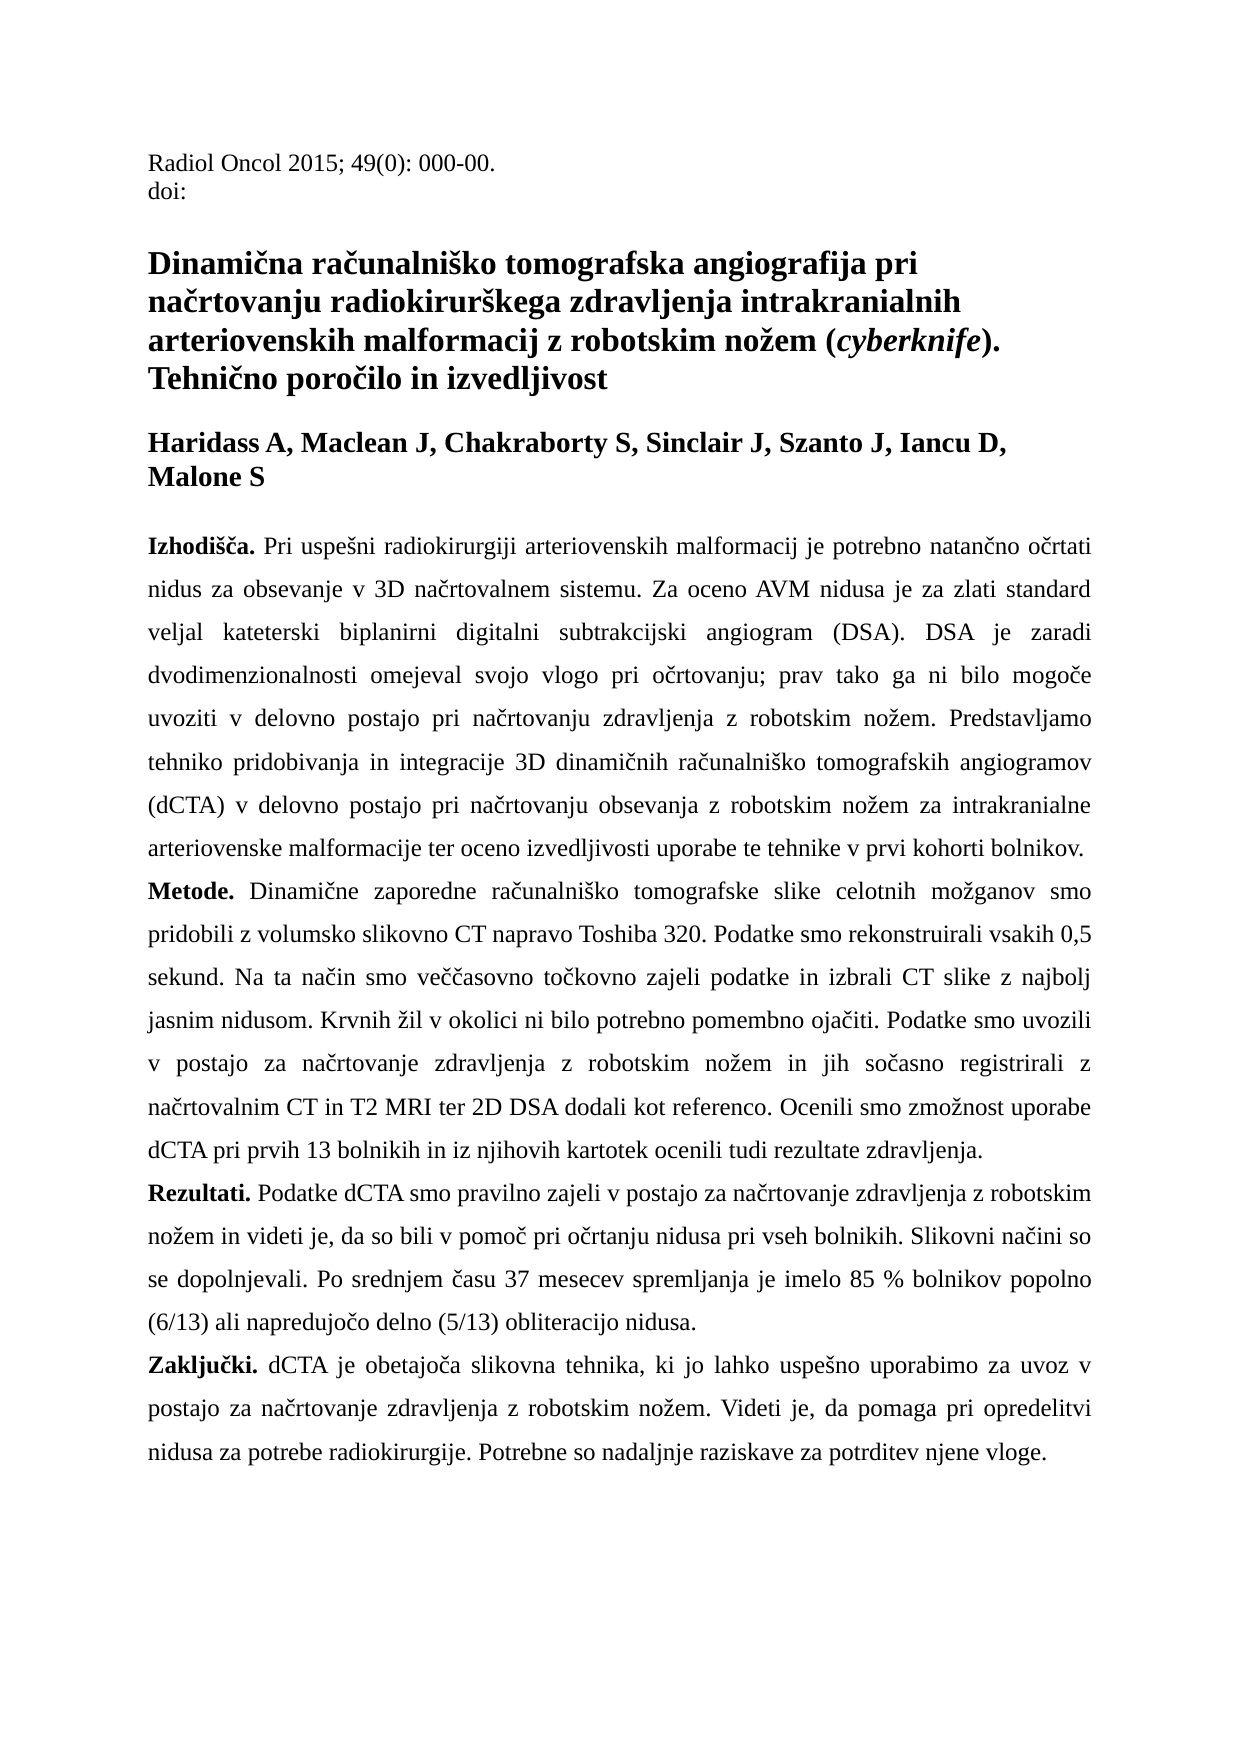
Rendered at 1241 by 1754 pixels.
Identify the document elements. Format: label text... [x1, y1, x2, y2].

text Rezultati. Podatke dCTA smo pravilno zajeli v postajo za načrtovanje zdravljenja z robotskim nožem in videti je, da so bili v pomoč pri očrtanju nidusa pri vseh bolnikih. Slikovni načini so se dopolnjevali. Po srednjem času 37 mesecev spremljanja je imelo 85 % bolnikov popolno (6/13) ali napredujočo delno (5/13) obliteracijo nidusa. [148, 1178, 1092, 1336]
text Haridass A, Maclean J, Chakraborty S, Sinclair J, Szanto J, Iancu D, Malone S [148, 426, 1092, 493]
text Metode. Dinamične zaporedne računalniško tomografske slike celotnih možganov smo pridobili z volumsko slikovno CT napravo Toshiba 320. Podatke smo rekonstruirali vsakih 0,5 sekund. Na ta način smo veččasovno točkovno zajeli podatke in izbrali CT slike z najbolj jasnim nidusom. Krvnih žil v okolici ni bilo potrebno pomembno ojačiti. Podatke smo uvozili v postajo za načrtovanje zdravljenja z robotskim nožem in jih sočasno registrirali z načrtovalnim CT in T2 MRI ter 2D DSA dodali kot referenco. Ocenili smo zmožnost uporabe dCTA pri prvih 13 bolnikih in iz njihovih kartotek ocenili tudi rezultate zdravljenja. [148, 876, 1092, 1163]
text Zaključki. dCTA je obetajoča slikovna tehnika, ki jo lahko uspešno uporabimo za uvoz v postajo za načrtovanje zdravljenja z robotskim nožem. Videti je, da pomaga pri opredelitvi nidusa za potrebe radiokirurgije. Potrebne so nadaljnje raziskave za potrditev njene vloge. [148, 1350, 1092, 1465]
text Izhodišča. Pri uspešni radiokirurgiji arteriovenskih malformacij je potrebno natančno očrtati nidus za obsevanje v 3D načrtovalnem sistemu. Za oceno AVM nidusa je za zlati standard veljal kateterski biplanirni digitalni subtrakcijski angiogram (DSA). DSA je zaradi dvodimenzionalnosti omejeval svojo vlogo pri očrtovanju; prav tako ga ni bilo mogoče uvoziti v delovno postajo pri načrtovanju zdravljenja z robotskim nožem. Predstavljamo tehniko pridobivanja in integracije 3D dinamičnih računalniško tomografskih angiogramov (dCTA) v delovno postajo pri načrtovanju obsevanja z robotskim nožem za intrakranialne arteriovenske malformacije ter oceno izvedljivosti uporabe te tehnike v prvi kohorti bolnikov. [148, 531, 1092, 862]
text Dinamična računalniško tomografska angiografija pri načrtovanju radiokirurškega zdravljenja intrakranialnih arteriovenskih malformacij z robotskim nožem (cyberknife). Tehnično poročilo in izvedljivost [148, 243, 1092, 397]
text doi: [148, 176, 1092, 205]
text Radiol Oncol 2015; 49(0): 000-00. [148, 148, 1092, 176]
